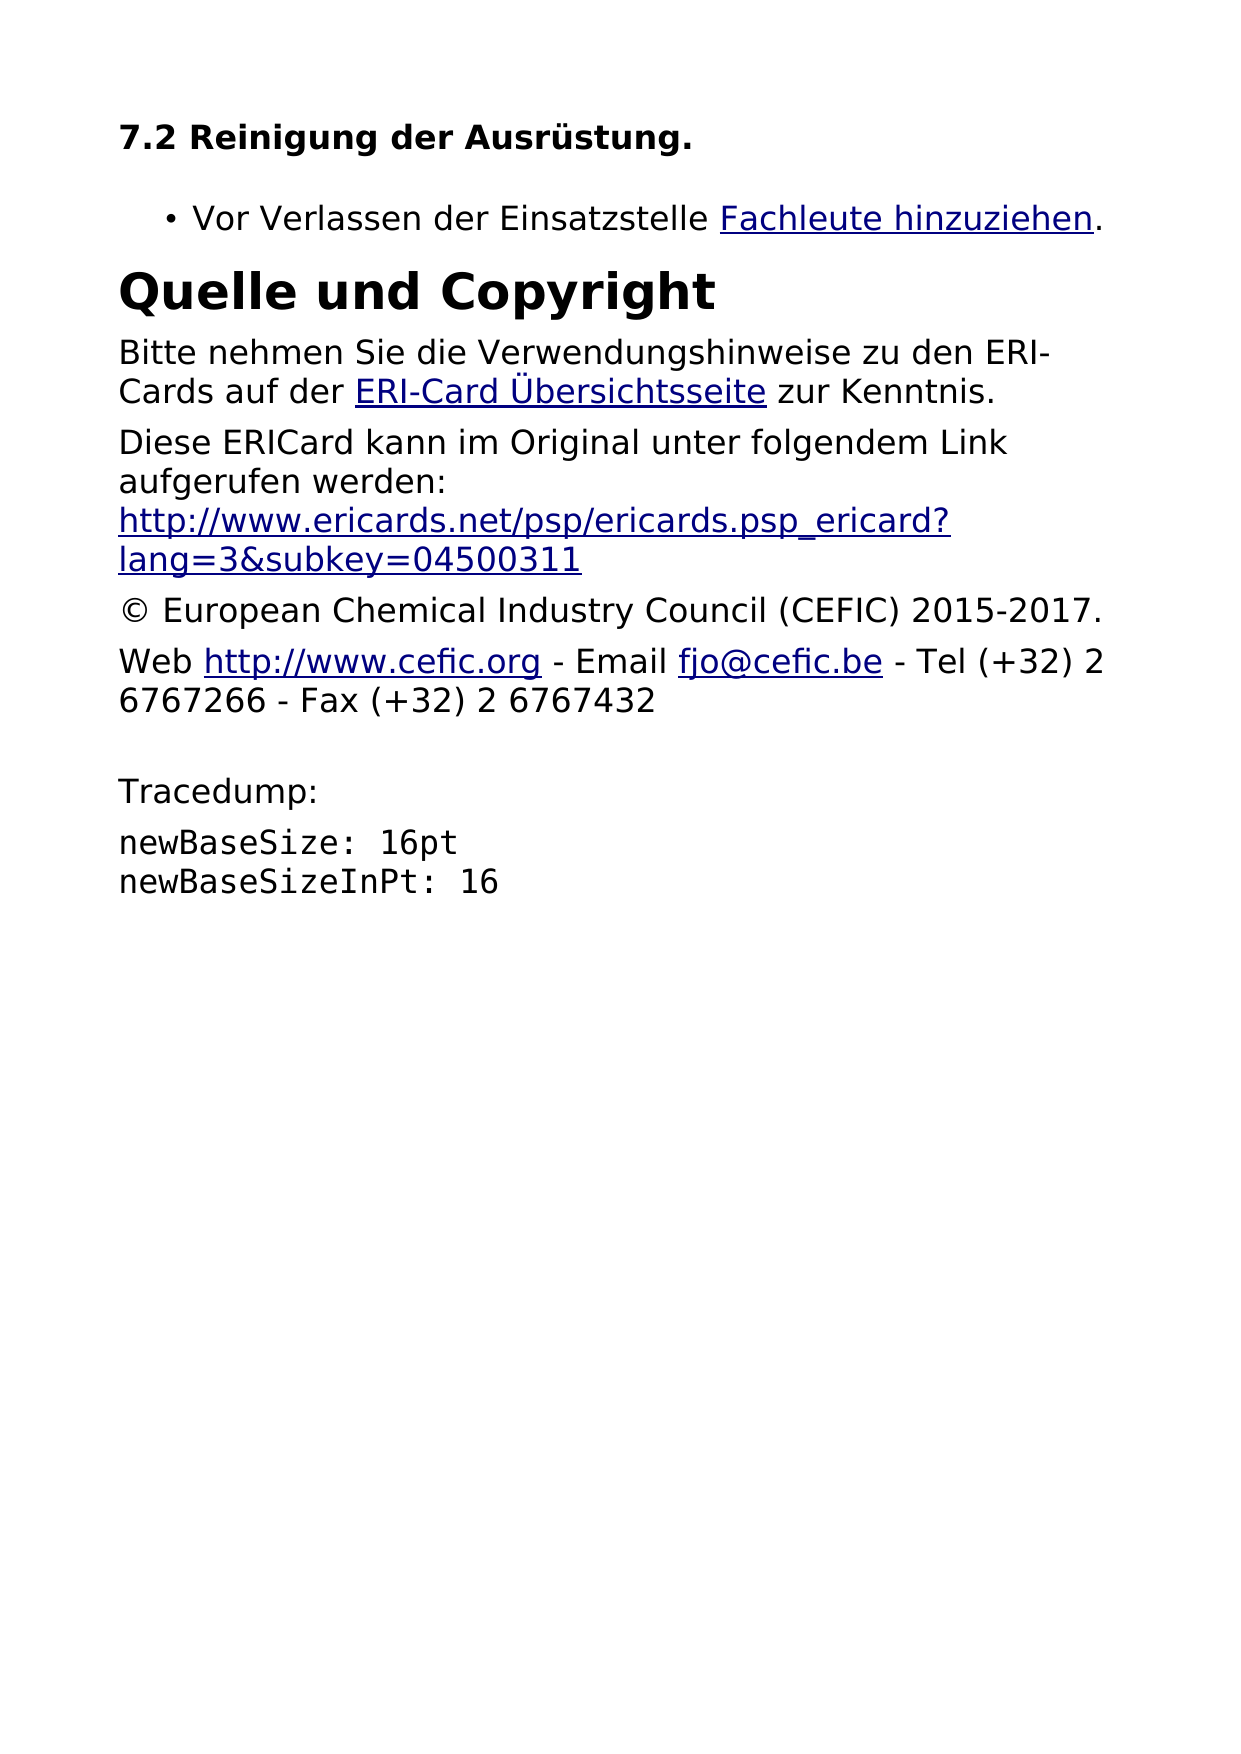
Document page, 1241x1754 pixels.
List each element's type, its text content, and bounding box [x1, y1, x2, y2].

text Diese ERICard kann im Original unter folgendem Link aufgerufen werden: http://www.ericards.net/psp/ericards.psp_ericard?lang=3&subkey=04500311 [118, 424, 1122, 579]
text Tracedump: [118, 733, 1122, 811]
text Bitte nehmen Sie die Verwendungshinweise zu den ERI-Cards auf der ERI-Card Übersichtsseite zur Kenntnis. [118, 333, 1122, 411]
text newBaseSize: 16pt newBaseSizeInPt: 16 [118, 823, 1122, 901]
text © European Chemical Industry Council (CEFIC) 2015-2017. [118, 592, 1122, 631]
list Vor Verlassen der Einsatzstelle Fachleute hinzuziehen. [177, 199, 1122, 238]
text Web http://www.cefic.org - Email fjo@cefic.be - Tel (+32) 2 6767266 - Fax (+32) 2 6767432 [118, 643, 1122, 721]
subtitle Quelle und Copyright [118, 263, 1122, 321]
subtitle 7.2 Reinigung der Ausrüstung. [118, 118, 1122, 157]
